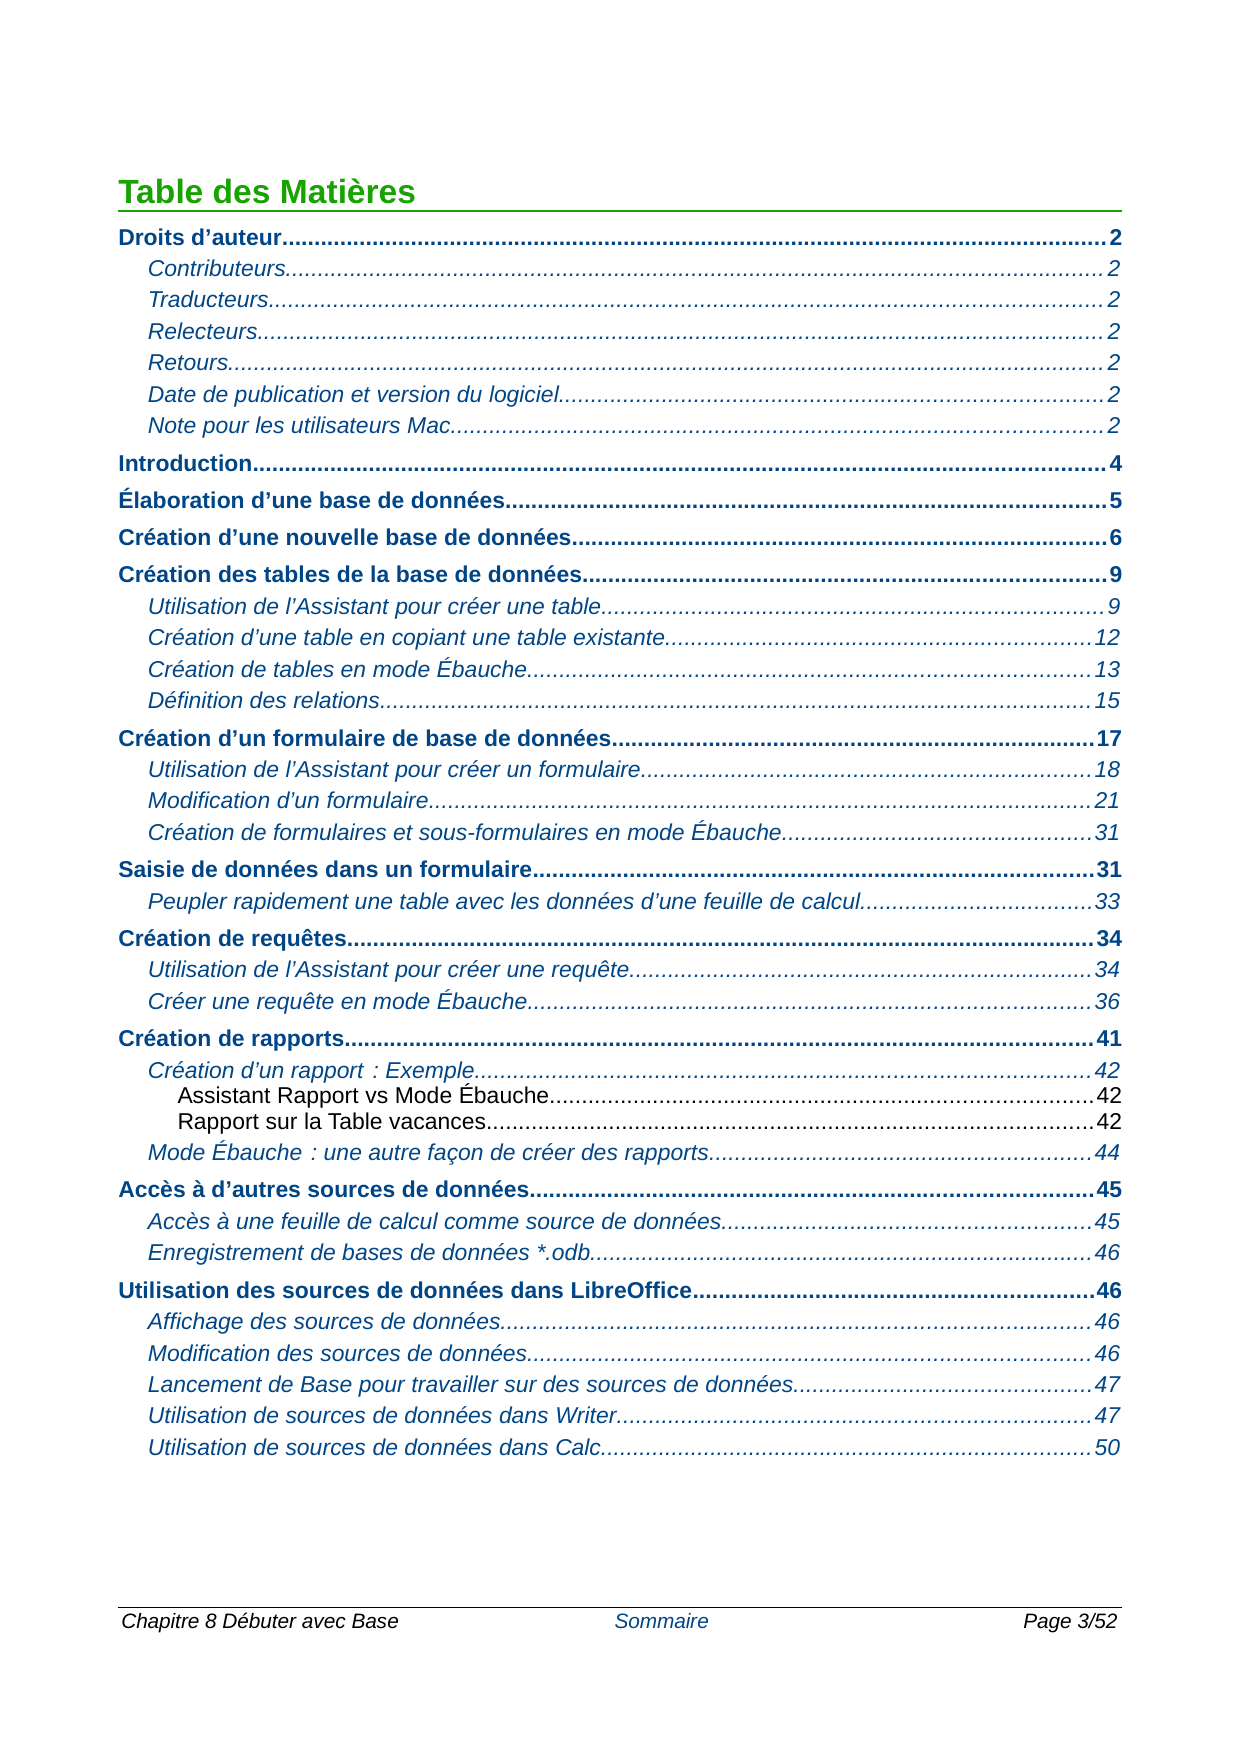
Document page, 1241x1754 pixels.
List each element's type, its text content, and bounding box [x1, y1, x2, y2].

text Création d’un rapport : Exemple 42 [148, 1057, 1122, 1083]
text Retours 2 [148, 350, 1122, 376]
subtitle Table des Matières [118, 173, 1122, 210]
text Créer une requête en mode Ébauche 36 [148, 989, 1122, 1014]
text Affichage des sources de données 46 [148, 1309, 1122, 1334]
text Date de publication et version du logiciel 2 [148, 382, 1122, 407]
text Lancement de Base pour travailler sur des sources de données 47 [148, 1372, 1122, 1397]
text Utilisation de sources de données dans Calc 50 [148, 1435, 1122, 1460]
text Utilisation de l’Assistant pour créer une requête 34 [148, 957, 1122, 983]
text Introduction 4 [118, 450, 1122, 476]
text Utilisation de l’Assistant pour créer une table 9 [148, 594, 1122, 619]
text Création de formulaires et sous-formulaires en mode Ébauche 31 [148, 820, 1122, 845]
text Création d’une table en copiant une table existante 12 [148, 625, 1122, 651]
text Élaboration d’une base de données 5 [118, 488, 1122, 513]
text Création de tables en mode Ébauche 13 [148, 657, 1122, 682]
text Enregistrement de bases de données *.odb 46 [148, 1240, 1122, 1266]
text Contributeurs 2 [148, 256, 1122, 281]
text Création d’une nouvelle base de données 6 [118, 525, 1122, 550]
text Rapport sur la Table vacances 42 [177, 1108, 1122, 1134]
text Création d’un formulaire de base de données 17 [118, 725, 1122, 751]
text Peupler rapidement une table avec les données d’une feuille de calcul 33 [148, 888, 1122, 914]
text Modification des sources de données 46 [148, 1340, 1122, 1366]
text Utilisation de sources de données dans Writer 47 [148, 1403, 1122, 1429]
text Création de requêtes 34 [118, 926, 1122, 951]
text Utilisation de l’Assistant pour créer un formulaire 18 [148, 757, 1122, 782]
text Accès à d’autres sources de données 45 [118, 1177, 1122, 1203]
text Droits d’auteur 2 [118, 224, 1122, 250]
text Saisie de données dans un formulaire 31 [118, 857, 1122, 882]
text Création des tables de la base de données 9 [118, 562, 1122, 588]
text Mode Ébauche : une autre façon de créer des rapports 44 [148, 1140, 1122, 1165]
text Relecteurs 2 [148, 319, 1122, 344]
text Assistant Rapport vs Mode Ébauche 42 [177, 1083, 1122, 1108]
text Traducteurs 2 [148, 287, 1122, 313]
text Définition des relations 15 [148, 688, 1122, 713]
text Accès à une feuille de calcul comme source de données 45 [148, 1209, 1122, 1234]
text Création de rapports 41 [118, 1026, 1122, 1051]
text Note pour les utilisateurs Mac 2 [148, 413, 1122, 438]
text Modification d’un formulaire 21 [148, 788, 1122, 814]
text Utilisation des sources de données dans LibreOffice 46 [118, 1277, 1122, 1303]
